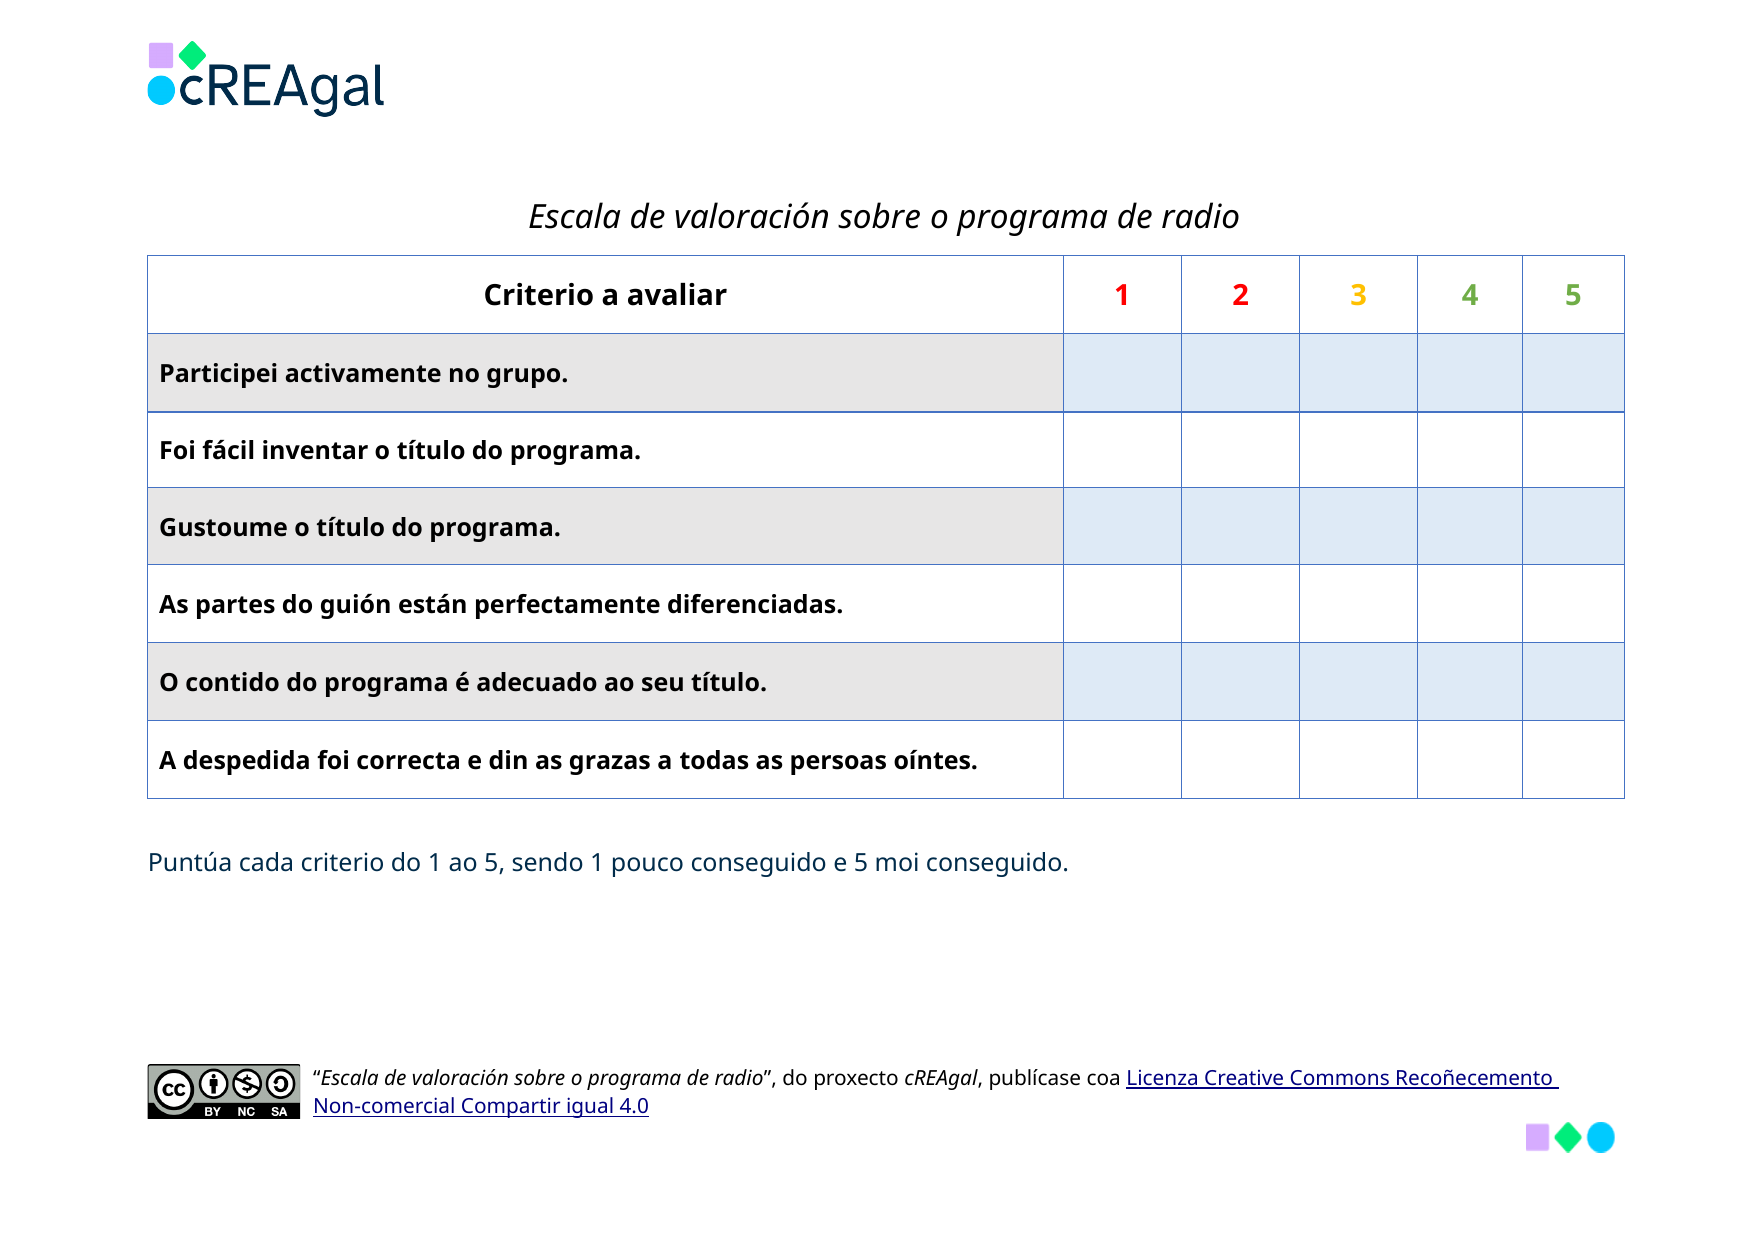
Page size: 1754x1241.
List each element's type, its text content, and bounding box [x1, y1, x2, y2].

table_cell [1300, 643, 1417, 720]
table_cell As partes do guión están perfectamente diferenciadas. [148, 565, 1063, 642]
table_cell [1418, 488, 1522, 564]
table_cell [1182, 488, 1299, 564]
table_cell 1 [1064, 256, 1181, 333]
table_cell [1418, 565, 1522, 642]
table_cell [1064, 413, 1181, 487]
table_cell [1182, 565, 1299, 642]
table_cell [1300, 413, 1417, 487]
table_cell [1418, 413, 1522, 487]
table_cell [1523, 488, 1624, 564]
table_cell [1523, 334, 1624, 411]
table_cell [1064, 721, 1181, 798]
table_cell Participei activamente no grupo. [148, 334, 1063, 411]
table_cell [1300, 334, 1417, 411]
table_cell 5 [1523, 256, 1624, 333]
text Puntúa cada criterio do 1 ao 5, sendo 1 pouco conseguido e 5 moi conseguido. [148, 844, 1606, 879]
table_cell Gustoume o título do programa. [148, 488, 1063, 564]
table_cell [1523, 565, 1624, 642]
table_cell [1300, 721, 1417, 798]
table_cell [1523, 643, 1624, 720]
table_cell [1418, 721, 1522, 798]
table_cell 4 [1418, 256, 1522, 333]
table_cell [1182, 334, 1299, 411]
table_cell [1523, 413, 1624, 487]
picture [147, 1064, 301, 1119]
picture [1526, 1122, 1598, 1153]
table_cell [1064, 334, 1181, 411]
table_cell [1064, 565, 1181, 642]
table_cell [1300, 565, 1417, 642]
picture [1605, 1122, 1615, 1134]
table_cell [1182, 721, 1299, 798]
table_cell [1300, 488, 1417, 564]
table_cell Foi fácil inventar o título do programa. [148, 413, 1063, 487]
table_cell [1182, 413, 1299, 487]
table_cell 2 [1182, 256, 1299, 333]
picture [1604, 1140, 1615, 1153]
table_cell O contido do programa é adecuado ao seu título. [148, 643, 1063, 720]
table_cell [1523, 721, 1624, 798]
table_header Escala de valoración sobre o programa de radio [148, 177, 1624, 255]
table_cell Criterio a avaliar [148, 256, 1063, 333]
table_cell [1064, 643, 1181, 720]
table_cell [1064, 488, 1181, 564]
table_cell A despedida foi correcta e din as grazas a todas as persoas oíntes. [148, 721, 1063, 798]
table_cell 3 [1300, 256, 1417, 333]
table_cell [1182, 643, 1299, 720]
table_cell [1418, 334, 1522, 411]
picture [147, 41, 384, 117]
table_cell [1418, 643, 1522, 720]
